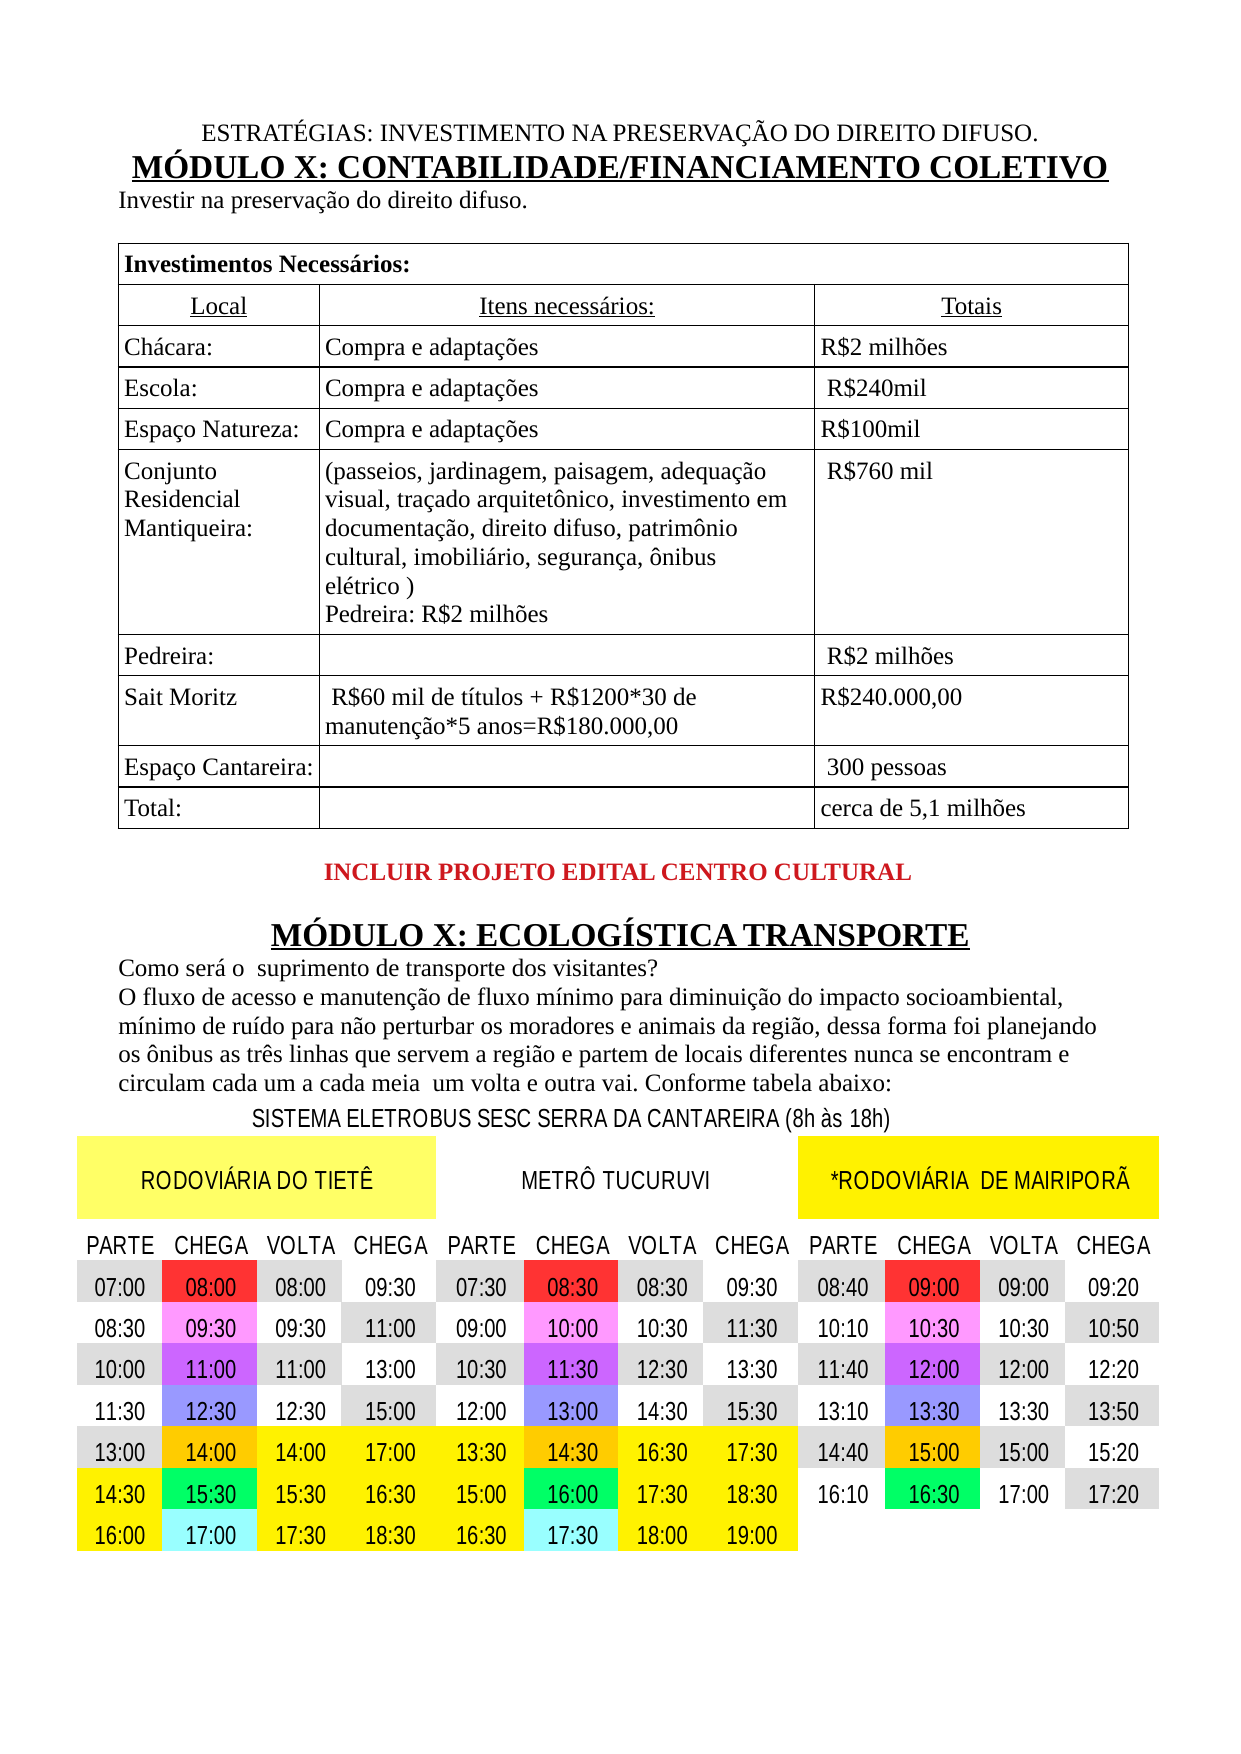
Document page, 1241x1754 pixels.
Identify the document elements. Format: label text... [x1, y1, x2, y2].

text MÓDULO X: CONTABILIDADE/FINANCIAMENTO COLETIVO [118, 147, 1122, 185]
table_cell Espaço Natureza: [119, 409, 319, 449]
table_cell R$2 milhões [815, 326, 1128, 366]
table_cell [320, 788, 814, 828]
table_cell 300 pessoas [815, 746, 1128, 786]
table_cell R$240mil [815, 368, 1128, 408]
table_cell Totais [815, 285, 1128, 325]
table_cell Compra e adaptações [320, 409, 814, 449]
text O fluxo de acesso e manutenção de fluxo mínimo para diminuição do impacto socioambiental, mínimo de ruído para não perturbar os moradores e animais da região, dessa forma foi planejando os ônibus as três linhas que servem a região e partem de locais diferentes nunca se encontram e circulam cada um a cada meia um volta e outra vai. Conforme tabela abaixo: [118, 982, 1122, 1097]
text Investir na preservação do direito difuso. [118, 185, 1122, 214]
table_cell Total: [119, 788, 319, 828]
table_cell Sait Moritz [119, 676, 319, 745]
table_cell Compra e adaptações [320, 368, 814, 408]
table_cell Itens necessários: [320, 285, 814, 325]
table_cell Chácara: [119, 326, 319, 366]
table_cell Escola: [119, 368, 319, 408]
table_cell R$240.000,00 [815, 676, 1128, 745]
table_cell (passeios, jardinagem, paisagem, adequação visual, traçado arquitetônico, investimento em documentação, direito difuso, patrimônio cultural, imobiliário, segurança, ônibus elétrico ) Pedreira: R$2 milhões [320, 450, 814, 634]
table_cell Local [119, 285, 319, 325]
text Como será o suprimento de transporte dos visitantes? [118, 953, 1122, 982]
table_cell Espaço Cantareira: [119, 746, 319, 786]
text ESTRATÉGIAS: INVESTIMENTO NA PRESERVAÇÃO DO DIREITO DIFUSO. [118, 118, 1122, 147]
text MÓDULO X: ECOLOGÍSTICA TRANSPORTE [118, 915, 1122, 953]
table_cell [320, 746, 814, 786]
table_cell Compra e adaptações [320, 326, 814, 366]
table_cell R$60 mil de títulos + R$1200*30 de manutenção*5 anos=R$180.000,00 [320, 676, 814, 745]
text INCLUIR PROJETO EDITAL CENTRO CULTURAL [118, 857, 1122, 886]
table_cell [320, 635, 814, 675]
table_cell cerca de 5,1 milhões [815, 788, 1128, 828]
table_cell R$2 milhões [815, 635, 1128, 675]
table_header Investimentos Necessários: [119, 244, 1128, 284]
table_cell R$100mil [815, 409, 1128, 449]
table_cell R$760 mil [815, 450, 1128, 634]
table_cell Pedreira: [119, 635, 319, 675]
table_cell Conjunto Residencial Mantiqueira: [119, 450, 319, 634]
